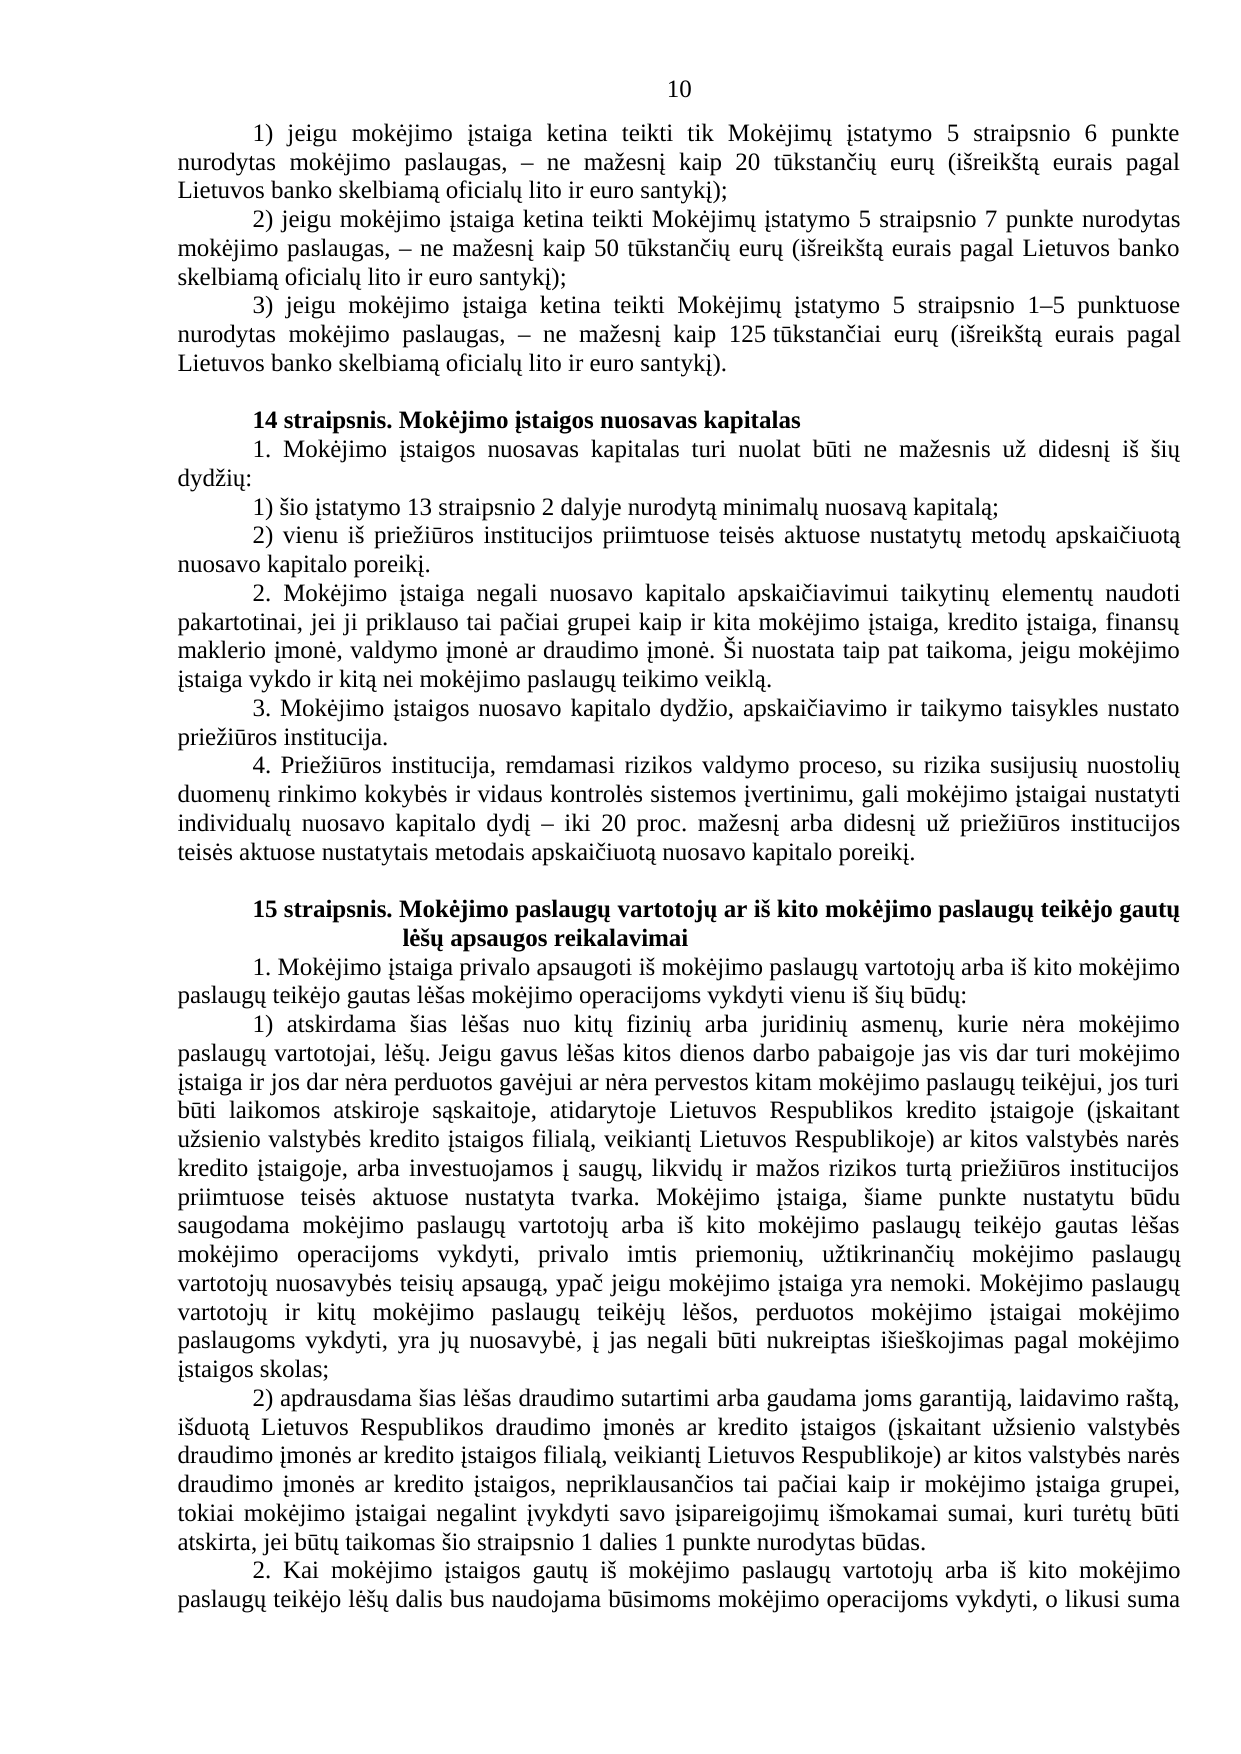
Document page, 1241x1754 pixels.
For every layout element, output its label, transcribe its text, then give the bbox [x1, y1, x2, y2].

text 2) apdrausdama šias lėšas draudimo sutartimi arba gaudama joms garantiją, laidavimo raštą, išduotą Lietuvos Respublikos draudimo įmonės ar kredito įstaigos (įskaitant užsienio valstybės draudimo įmonės ar kredito įstaigos filialą, veikiantį Lietuvos Respublikoje) ar kitos valstybės narės draudimo įmonės ar kredito įstaigos, nepriklausančios tai pačiai kaip ir mokėjimo įstaiga grupei, tokiai mokėjimo įstaigai negalint įvykdyti savo įsipareigojimų išmokamai sumai, kuri turėtų būti atskirta, jei būtų taikomas šio straipsnio 1 dalies 1 punkte nurodytas būdas. [177, 1383, 1181, 1556]
text 2. Kai mokėjimo įstaigos gautų iš mokėjimo paslaugų vartotojų arba iš kito mokėjimo paslaugų teikėjo lėšų dalis bus naudojama būsimoms mokėjimo operacijoms vykdyti, o likusi suma [177, 1556, 1181, 1613]
text 2) jeigu mokėjimo įstaiga ketina teikti Mokėjimų įstatymo 5 straipsnio 7 punkte nurodytas mokėjimo paslaugas, – ne mažesnį kaip 50 tūkstančių eurų (išreikštą eurais pagal Lietuvos banko skelbiamą oficialų lito ir euro santykį); [177, 204, 1181, 291]
text 1) šio įstatymo 13 straipsnio 2 dalyje nurodytą minimalų nuosavą kapitalą; [177, 492, 1181, 521]
text 1) atskirdama šias lėšas nuo kitų fizinių arba juridinių asmenų, kurie nėra mokėjimo paslaugų vartotojai, lėšų. Jeigu gavus lėšas kitos dienos darbo pabaigoje jas vis dar turi mokėjimo įstaiga ir jos dar nėra perduotos gavėjui ar nėra pervestos kitam mokėjimo paslaugų teikėjui, jos turi būti laikomos atskiroje sąskaitoje, atidarytoje Lietuvos Respublikos kredito įstaigoje (įskaitant užsienio valstybės kredito įstaigos filialą, veikiantį Lietuvos Respublikoje) ar kitos valstybės narės kredito įstaigoje, arba investuojamos į saugų, likvidų ir mažos rizikos turtą priežiūros institucijos priimtuose teisės aktuose nustatyta tvarka. Mokėjimo įstaiga, šiame punkte nustatytu būdu saugodama mokėjimo paslaugų vartotojų arba iš kito mokėjimo paslaugų teikėjo gautas lėšas mokėjimo operacijoms vykdyti, privalo imtis priemonių, užtikrinančių mokėjimo paslaugų vartotojų nuosavybės teisių apsaugą, ypač jeigu mokėjimo įstaiga yra nemoki. Mokėjimo paslaugų vartotojų ir kitų mokėjimo paslaugų teikėjų lėšos, perduotos mokėjimo įstaigai mokėjimo paslaugoms vykdyti, yra jų nuosavybė, į jas negali būti nukreiptas išieškojimas pagal mokėjimo įstaigos skolas; [177, 1009, 1181, 1383]
text 2) vienu iš priežiūros institucijos priimtuose teisės aktuose nustatytų metodų apskaičiuotą nuosavo kapitalo poreikį. [177, 521, 1181, 578]
text 3. Mokėjimo įstaigos nuosavo kapitalo dydžio, apskaičiavimo ir taikymo taisykles nustato priežiūros institucija. [177, 693, 1181, 751]
text 2. Mokėjimo įstaiga negali nuosavo kapitalo apskaičiavimui taikytinų elementų naudoti pakartotinai, jei ji priklauso tai pačiai grupei kaip ir kita mokėjimo įstaiga, kredito įstaiga, finansų maklerio įmonė, valdymo įmonė ar draudimo įmonė. Ši nuostata taip pat taikoma, jeigu mokėjimo įstaiga vykdo ir kitą nei mokėjimo paslaugų teikimo veiklą. [177, 578, 1181, 693]
text 3) jeigu mokėjimo įstaiga ketina teikti Mokėjimų įstatymo 5 straipsnio 1–5 punktuose nurodytas mokėjimo paslaugas, – ne mažesnį kaip 125 tūkstančiai eurų (išreikštą eurais pagal Lietuvos banko skelbiamą oficialų lito ir euro santykį). [177, 291, 1181, 377]
text 14 straipsnis. Mokėjimo įstaigos nuosavas kapitalas [177, 406, 1181, 434]
text 4. Priežiūros institucija, remdamasi rizikos valdymo proceso, su rizika susijusių nuostolių duomenų rinkimo kokybės ir vidaus kontrolės sistemos įvertinimu, gali mokėjimo įstaigai nustatyti individualų nuosavo kapitalo dydį – iki 20 proc. mažesnį arba didesnį už priežiūros institucijos teisės aktuose nustatytais metodais apskaičiuotą nuosavo kapitalo poreikį. [177, 751, 1181, 866]
text 1) jeigu mokėjimo įstaiga ketina teikti tik Mokėjimų įstatymo 5 straipsnio 6 punkte nurodytas mokėjimo paslaugas, – ne mažesnį kaip 20 tūkstančių eurų (išreikštą eurais pagal Lietuvos banko skelbiamą oficialų lito ir euro santykį); [177, 118, 1181, 204]
text 1. Mokėjimo įstaiga privalo apsaugoti iš mokėjimo paslaugų vartotojų arba iš kito mokėjimo paslaugų teikėjo gautas lėšas mokėjimo operacijoms vykdyti vienu iš šių būdų: [177, 952, 1181, 1009]
text 1. Mokėjimo įstaigos nuosavas kapitalas turi nuolat būti ne mažesnis už didesnį iš šių dydžių: [177, 434, 1181, 492]
text 15 straipsnis. Mokėjimo paslaugų vartotojų ar iš kito mokėjimo paslaugų teikėjo gautų lėšų apsaugos reikalavimai [252, 894, 1181, 952]
